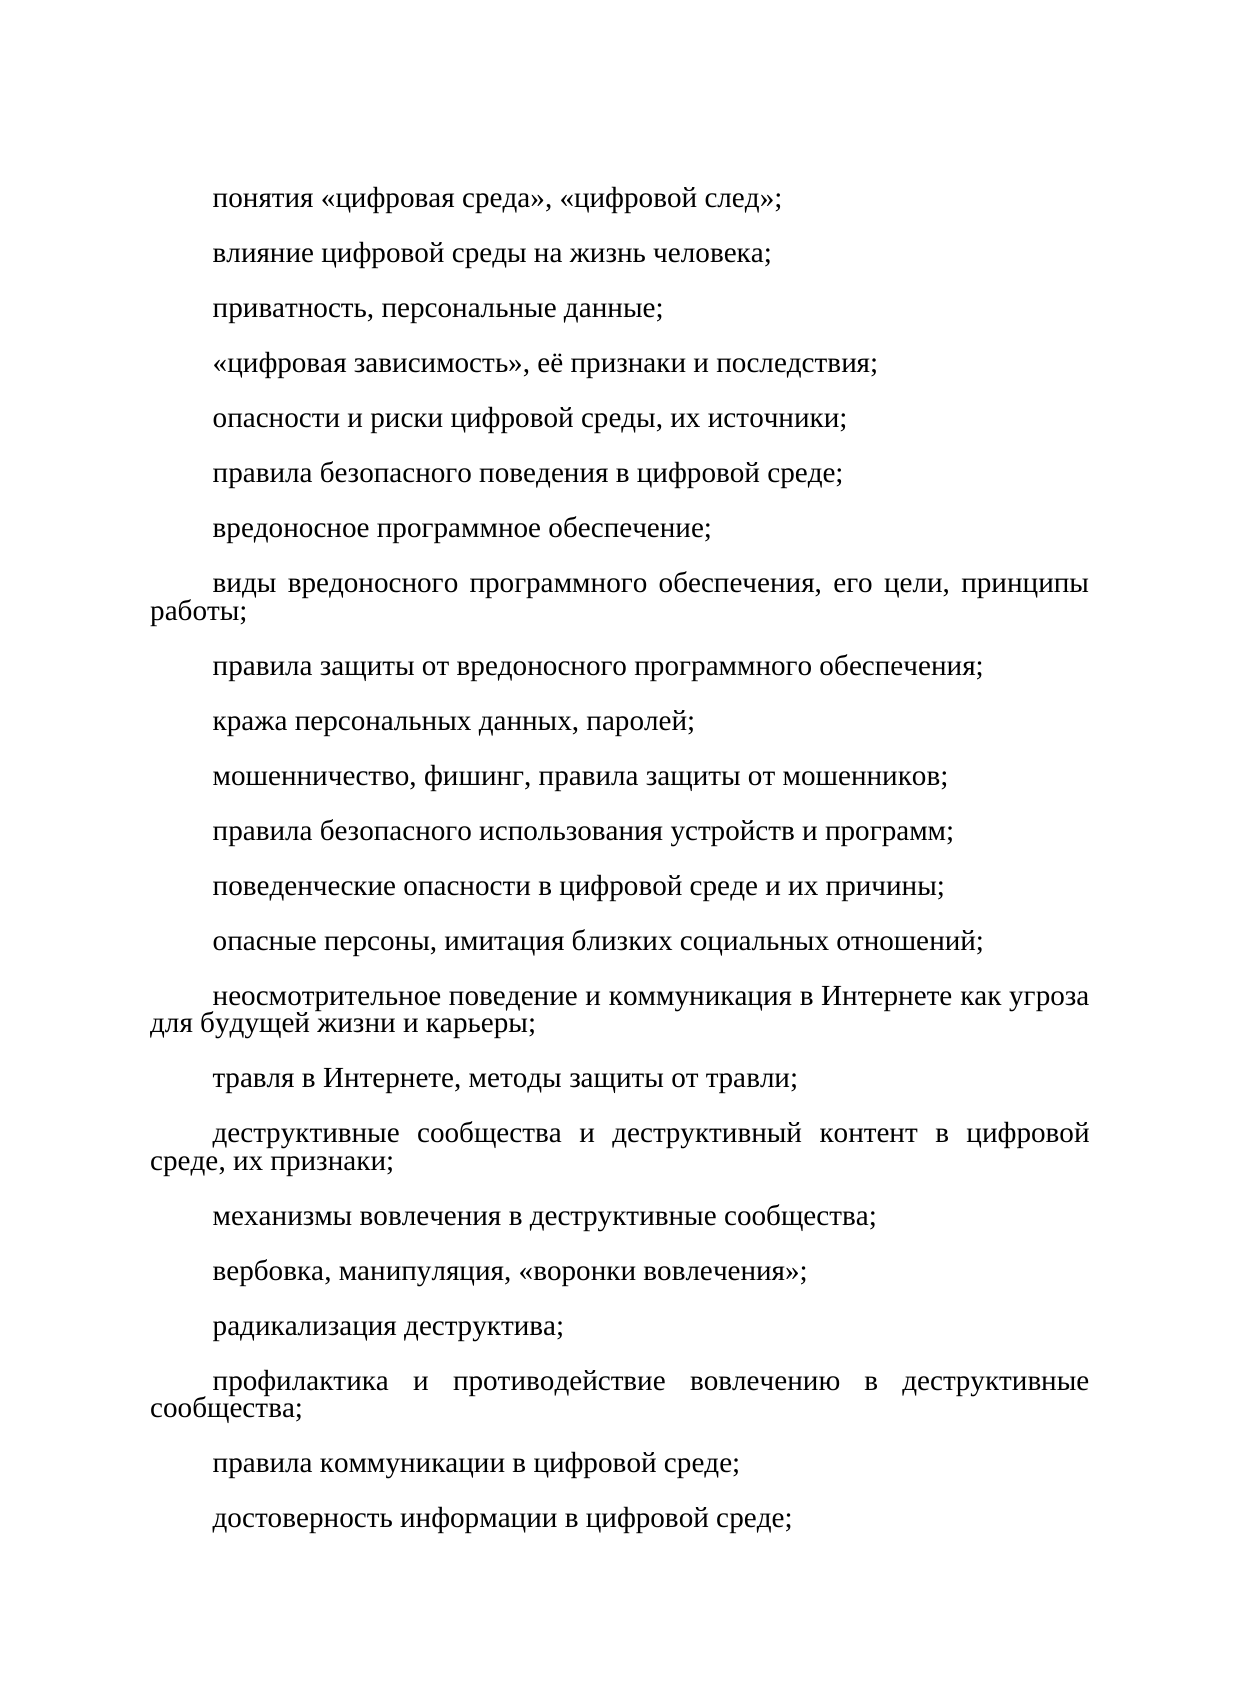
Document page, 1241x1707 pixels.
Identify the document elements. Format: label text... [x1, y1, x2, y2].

text механизмы вовлечения в деструктивные сообщества; [150, 1203, 1090, 1231]
text поведенческие опасности в цифровой среде и их причины; [150, 873, 1090, 901]
text кража персональных данных, паролей; [150, 708, 1090, 736]
text вербовка, манипуляция, «воронки вовлечения»; [150, 1258, 1090, 1286]
text приватность, персональные данные; [150, 296, 1090, 323]
text профилактика и противодействие вовлечению в деструктивные сообщества; [150, 1368, 1090, 1423]
text мошенничество, фишинг, правила защиты от мошенников; [150, 763, 1090, 791]
text понятия «цифровая среда», «цифровой след»; [150, 186, 1090, 213]
text правила безопасного использования устройств и программ; [150, 818, 1090, 846]
text опасные персоны, имитация близких социальных отношений; [150, 928, 1090, 956]
text влияние цифровой среды на жизнь человека; [150, 241, 1090, 268]
text радикализация деструктива; [150, 1313, 1090, 1341]
text правила безопасного поведения в цифровой среде; [150, 461, 1090, 488]
text «цифровая зависимость», её признаки и последствия; [150, 351, 1090, 378]
text виды вредоносного программного обеспечения, его цели, принципы работы; [150, 571, 1090, 626]
text неосмотрительное поведение и коммуникация в Интернете как угроза для будущей жизни и карьеры; [150, 983, 1090, 1038]
text деструктивные сообщества и деструктивный контент в цифровой среде, их признаки; [150, 1121, 1090, 1176]
text достоверность информации в цифровой среде; [150, 1506, 1090, 1533]
text вредоносное программное обеспечение; [150, 516, 1090, 543]
text травля в Интернете, методы защиты от травли; [150, 1066, 1090, 1093]
text правила защиты от вредоносного программного обеспечения; [150, 653, 1090, 681]
text опасности и риски цифровой среды, их источники; [150, 406, 1090, 433]
text правила коммуникации в цифровой среде; [150, 1451, 1090, 1478]
